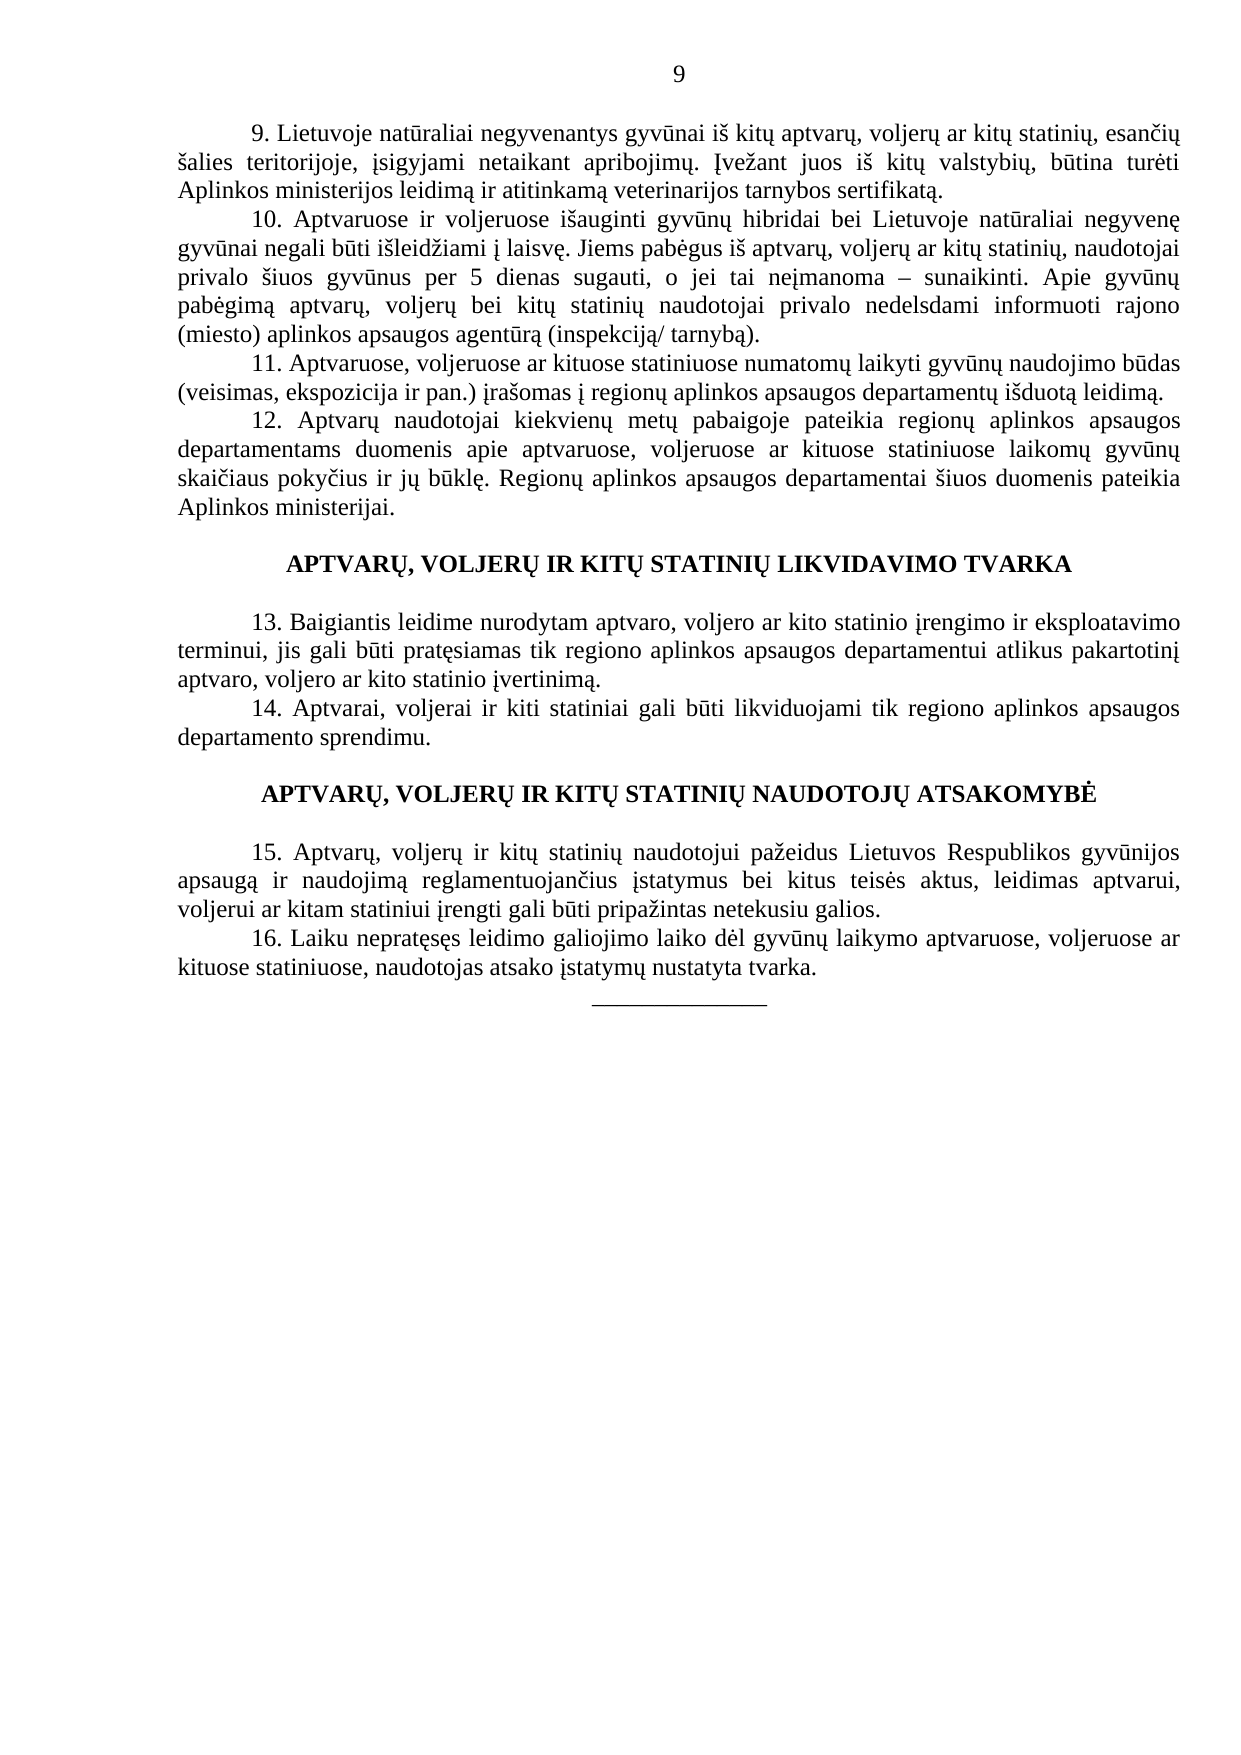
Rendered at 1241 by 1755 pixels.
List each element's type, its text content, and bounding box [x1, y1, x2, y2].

text 12. Aptvarų naudotojai kiekvienų metų pabaigoje pateikia regionų aplinkos apsaugos departamentams duomenis apie aptvaruose, voljeruose ar kituose statiniuose laikomų gyvūnų skaičiaus pokyčius ir jų būklę. Regionų aplinkos apsaugos departamentai šiuos duomenis pateikia Aplinkos ministerijai. [177, 406, 1181, 521]
text 10. Aptvaruose ir voljeruose išauginti gyvūnų hibridai bei Lietuvoje natūraliai negyvenę gyvūnai negali būti išleidžiami į laisvę. Jiems pabėgus iš aptvarų, voljerų ar kitų statinių, naudotojai privalo šiuos gyvūnus per 5 dienas sugauti, o jei tai neįmanoma – sunaikinti. Apie gyvūnų pabėgimą aptvarų, voljerų bei kitų statinių naudotojai privalo nedelsdami informuoti rajono (miesto) aplinkos apsaugos agentūrą (inspekciją/ tarnybą). [177, 204, 1181, 348]
text 13. Baigiantis leidime nurodytam aptvaro, voljero ar kito statinio įrengimo ir eksploatavimo terminui, jis gali būti pratęsiamas tik regiono aplinkos apsaugos departamentui atlikus pakartotinį aptvaro, voljero ar kito statinio įvertinimą. [177, 607, 1181, 693]
text 16. Laiku nepratęsęs leidimo galiojimo laiko dėl gyvūnų laikymo aptvaruose, voljeruose ar kituose statiniuose, naudotojas atsako įstatymų nustatyta tvarka. [177, 923, 1181, 981]
text 14. Aptvarai, voljerai ir kiti statiniai gali būti likviduojami tik regiono aplinkos apsaugos departamento sprendimu. [177, 693, 1181, 751]
text 11. Aptvaruose, voljeruose ar kituose statiniuose numatomų laikyti gyvūnų naudojimo būdas (veisimas, ekspozicija ir pan.) įrašomas į regionų aplinkos apsaugos departamentų išduotą leidimą. [177, 348, 1181, 406]
text ______________ [177, 981, 1181, 1009]
text 15. Aptvarų, voljerų ir kitų statinių naudotojui pažeidus Lietuvos Respublikos gyvūnijos apsaugą ir naudojimą reglamentuojančius įstatymus bei kitus teisės aktus, leidimas aptvarui, voljerui ar kitam statiniui įrengti gali būti pripažintas netekusiu galios. [177, 837, 1181, 923]
text 9. Lietuvoje natūraliai negyvenantys gyvūnai iš kitų aptvarų, voljerų ar kitų statinių, esančių šalies teritorijoje, įsigyjami netaikant apribojimų. Įvežant juos iš kitų valstybių, būtina turėti Aplinkos ministerijos leidimą ir atitinkamą veterinarijos tarnybos sertifikatą. [177, 118, 1181, 204]
text Aptvarų, voljerų ir kitų statinių naudotojų atsakomybė [177, 779, 1181, 808]
text Aptvarų, voljerų ir kitų statinių likvidavimo tvarka [177, 549, 1181, 578]
